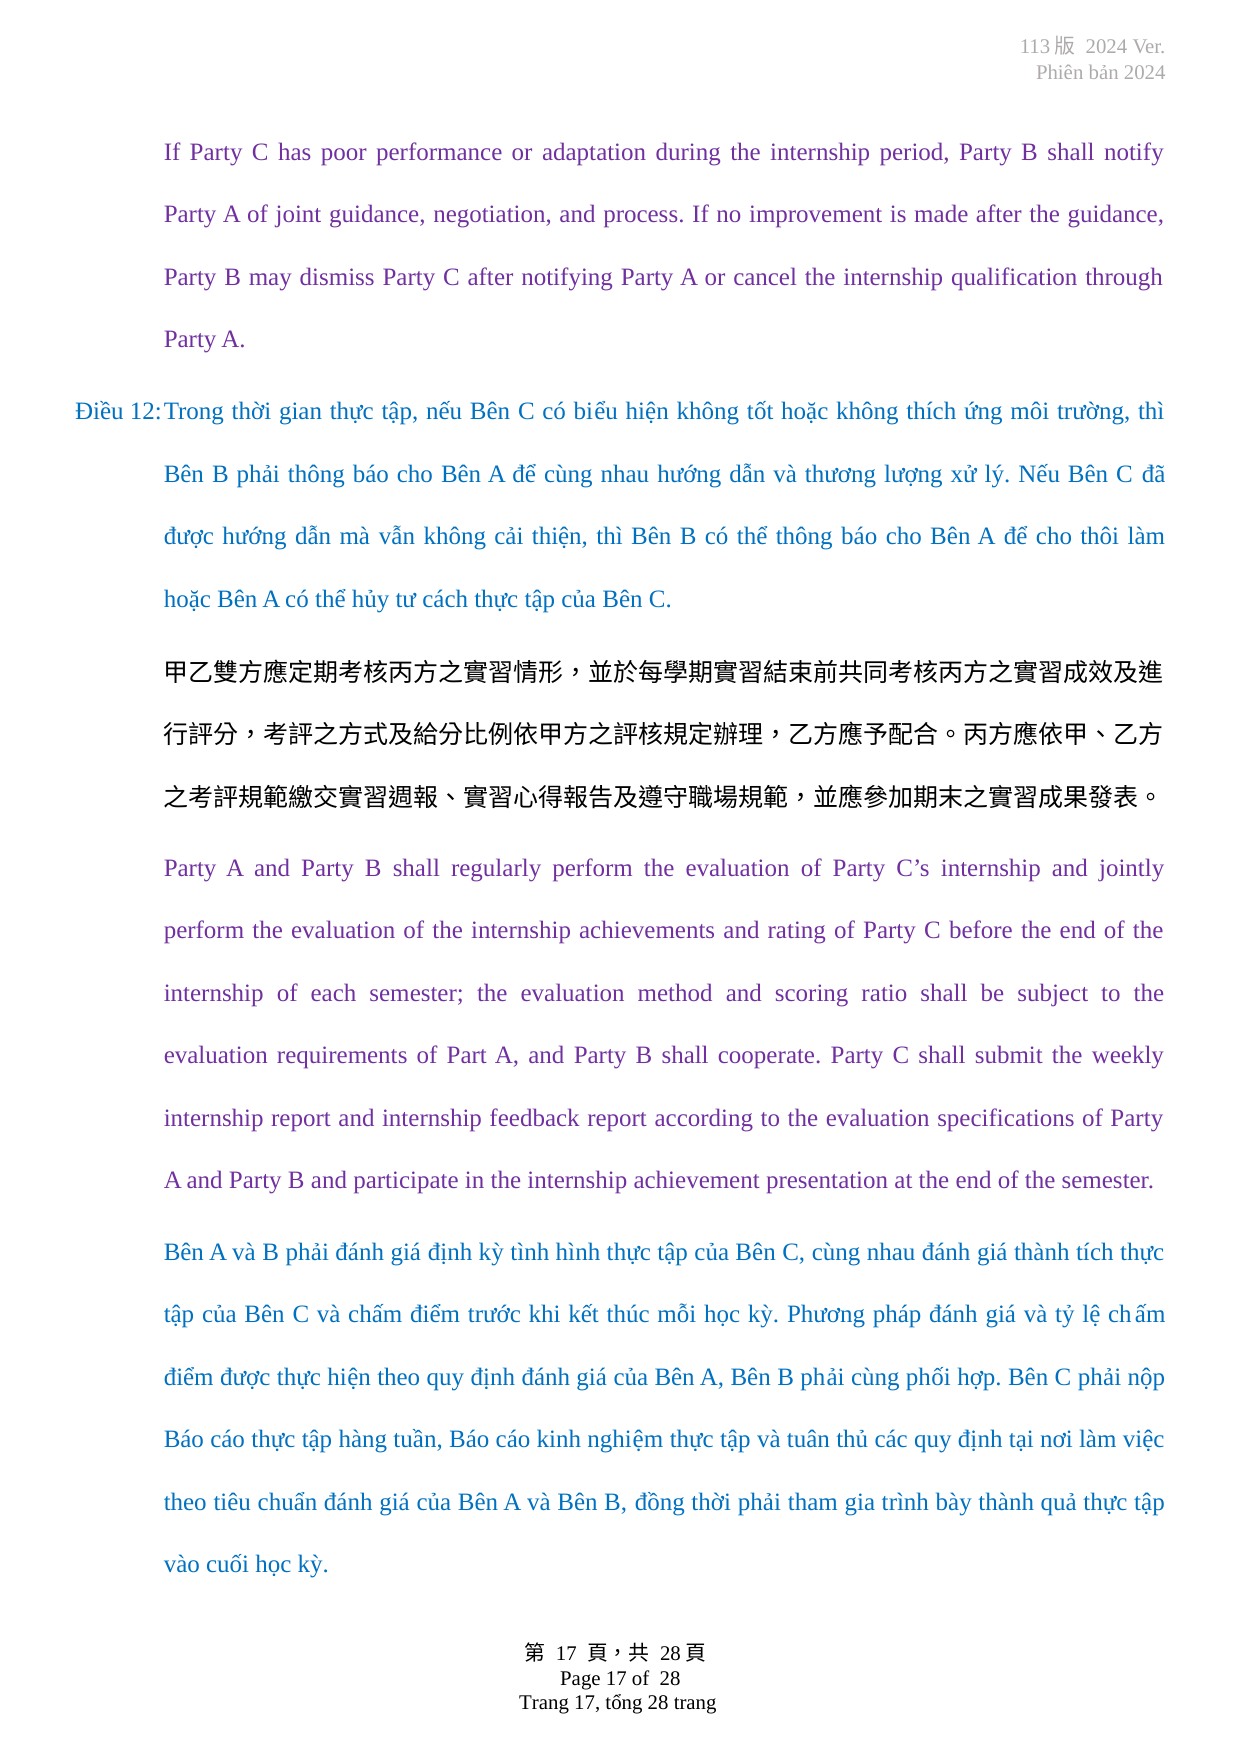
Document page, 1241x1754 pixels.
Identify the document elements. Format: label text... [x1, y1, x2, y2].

text Party A and Party B shall regularly perform the evaluation of Party C’s internship and jointly perform the evaluation of the internship achievements and rating of Party C before the end of the internship of each semester; the evaluation method and scoring ratio shall be subject to the evaluation requirements of Part A, and Party B shall cooperate. Party C shall submit the weekly internship report and internship feedback report according to the evaluation specifications of Party A and Party B and participate in the internship achievement presentation at the end of the semester. [163, 825, 1165, 1200]
text Bên A và B phải đánh giá định kỳ tình hình thực tập của Bên C, cùng nhau đánh giá thành tích thực tập của Bên C và chấm điểm trước khi kết thúc mỗi học kỳ. Phương pháp đánh giá và tỷ lệ chấm điểm được thực hiện theo quy định đánh giá của Bên A, Bên B phải cùng phối hợp. Bên C phải nộp Báo cáo thực tập hàng tuần, Báo cáo kinh nghiệm thực tập và tuân thủ các quy định tại nơi làm việc theo tiêu chuẩn đánh giá của Bên A và Bên B, đồng thời phải tham gia trình bày thành quả thực tập vào cuối học kỳ. [163, 1210, 1165, 1585]
text Điều 12: Trong thời gian thực tập, nếu Bên C có biểu hiện không tốt hoặc không thích ứng môi trường, thì Bên B phải thông báo cho Bên A để cùng nhau hướng dẫn và thương lượng xử lý. Nếu Bên C đã được hướng dẫn mà vẫn không cải thiện, thì Bên B có thể thông báo cho Bên A để cho thôi làm hoặc Bên A có thể hủy tư cách thực tập của Bên C. [75, 369, 1165, 619]
text If Party C has poor performance or adaptation during the internship period, Party B shall notify Party A of joint guidance, negotiation, and process. If no improvement is made after the guidance, Party B may dismiss Party C after notifying Party A or cancel the internship qualification through Party A. [163, 110, 1165, 360]
text 甲乙雙方應定期考核丙方之實習情形，並於每學期實習結束前共同考核丙方之實習成效及進行評分，考評之方式及給分比例依甲方之評核規定辦理，乙方應予配合。丙方應依甲、乙方之考評規範繳交實習週報、實習心得報告及遵守職場規範，並應參加期末之實習成果發表。 [163, 628, 1165, 816]
